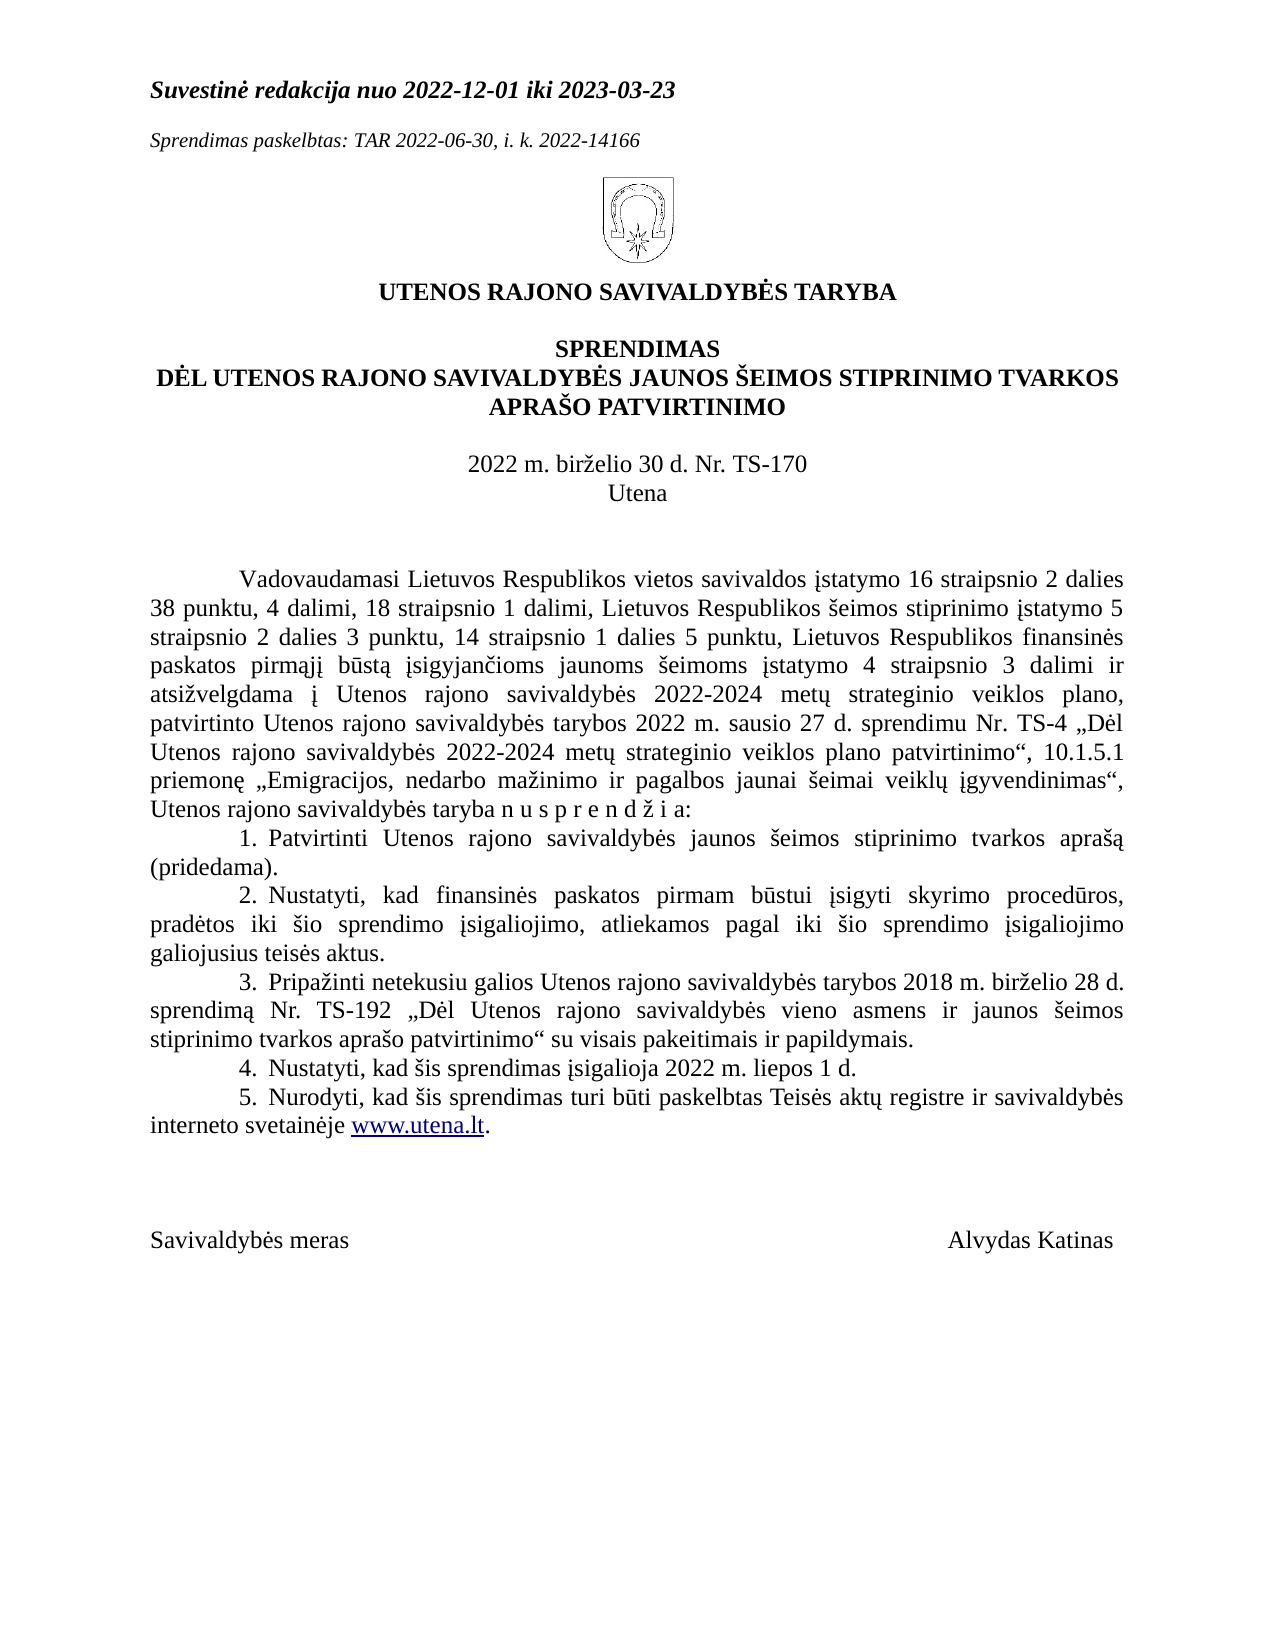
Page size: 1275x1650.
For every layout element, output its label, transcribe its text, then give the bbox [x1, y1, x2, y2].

text Sprendimas paskelbtas: TAR 2022-06-30, i. k. 2022-14166 [150, 128, 1125, 152]
text Utena [150, 478, 1125, 507]
text 2022 m. birželio 30 d. Nr. TS-170 [150, 449, 1125, 478]
text DĖL UTENOS RAJONO SAVIVALDYBĖS jaunos ŠEIMOS STIPRINIMO tvarkos aprašo patvirtinimo [150, 363, 1125, 420]
text Suvestinė redakcija nuo 2022-12-01 iki 2023-03-23 [150, 75, 1125, 104]
text 4. Nustatyti, kad šis sprendimas įsigalioja 2022 m. liepos 1 d. [150, 1053, 1125, 1082]
text 3. Pripažinti netekusiu galios Utenos rajono savivaldybės tarybos 2018 m. birželio 28 d. sprendimą Nr. TS-192 „Dėl Utenos rajono savivaldybės vieno asmens ir jaunos šeimos stiprinimo tvarkos aprašo patvirtinimo“ su visais pakeitimais ir papildymais. [150, 967, 1125, 1053]
text 2. Nustatyti, kad finansinės paskatos pirmam būstui įsigyti skyrimo procedūros, pradėtos iki šio sprendimo įsigaliojimo, atliekamos pagal iki šio sprendimo įsigaliojimo galiojusius teisės aktus. [150, 880, 1125, 967]
text SPRENDIMAS [150, 334, 1125, 363]
text UTENOS RAJONO SAVIVALDYBĖS TARYBA [150, 277, 1125, 305]
text 5. Nurodyti, kad šis sprendimas turi būti paskelbtas Teisės aktų registre ir savivaldybės interneto svetainėje www.utena.lt. [150, 1082, 1125, 1139]
text Vadovaudamasi Lietuvos Respublikos vietos savivaldos įstatymo 16 straipsnio 2 dalies 38 punktu, 4 dalimi, 18 straipsnio 1 dalimi, Lietuvos Respublikos šeimos stiprinimo įstatymo 5 straipsnio 2 dalies 3 punktu, 14 straipsnio 1 dalies 5 punktu, Lietuvos Respublikos finansinės paskatos pirmąjį būstą įsigyjančioms jaunoms šeimoms įstatymo 4 straipsnio 3 dalimi ir atsižvelgdama į Utenos rajono savivaldybės 2022-2024 metų strateginio veiklos plano, patvirtinto Utenos rajono savivaldybės tarybos 2022 m. sausio 27 d. sprendimu Nr. TS-4 „Dėl Utenos rajono savivaldybės 2022-2024 metų strateginio veiklos plano patvirtinimo“, 10.1.5.1 priemonę „Emigracijos, nedarbo mažinimo ir pagalbos jaunai šeimai veiklų įgyvendinimas“, Utenos rajono savivaldybės taryba nusprendžia: [150, 564, 1125, 823]
text 1. Patvirtinti Utenos rajono savivaldybės jaunos šeimos stiprinimo tvarkos aprašą (pridedama). [150, 823, 1125, 880]
text Savivaldybės meras Alvydas Katinas [150, 1225, 1125, 1254]
